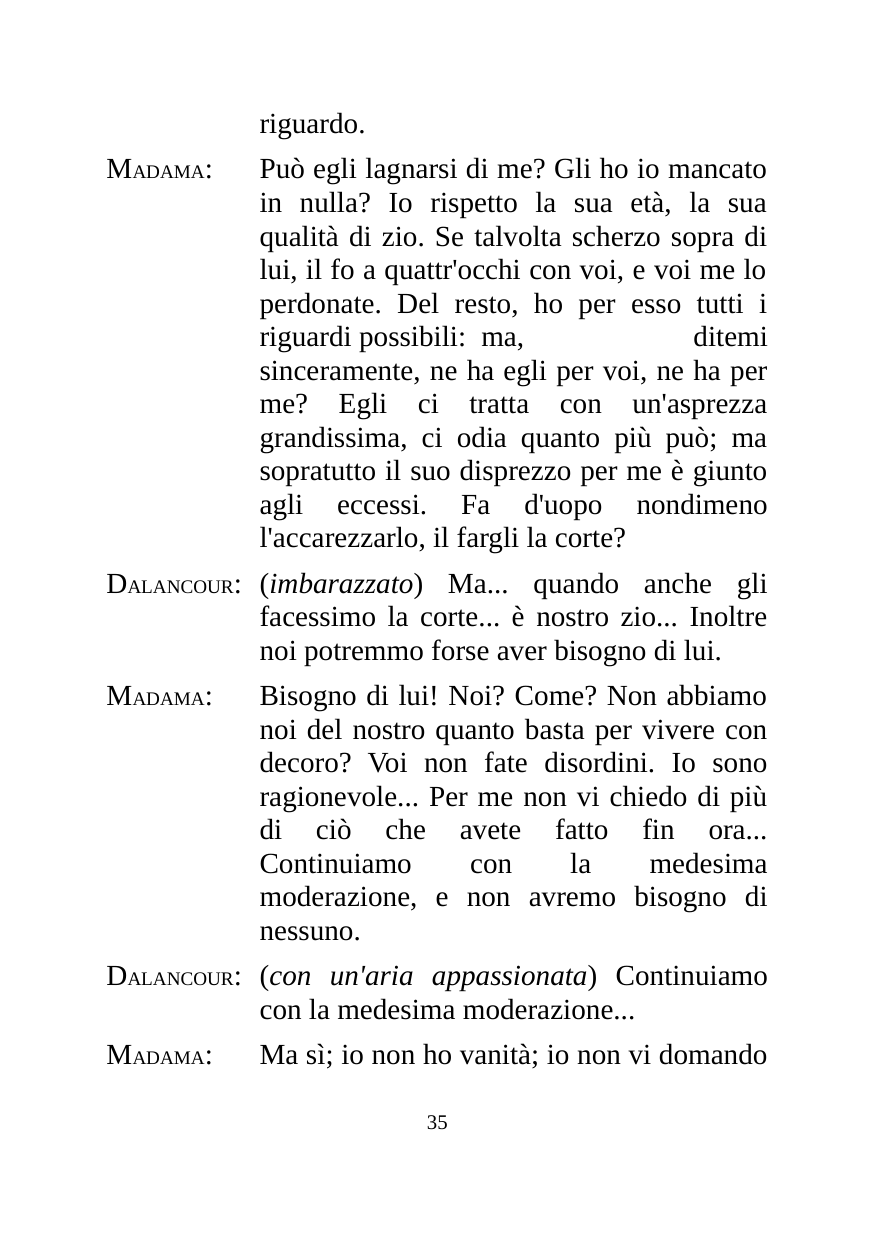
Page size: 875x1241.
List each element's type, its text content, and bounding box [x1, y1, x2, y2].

text riguardo. [106, 106, 768, 140]
text Dalancour: (imbarazzato) Ma... quando anche gli facessimo la corte... è nostro zio... Inoltre noi potremmo forse aver bisogno di lui. [106, 566, 768, 666]
text Madama: Ma sì; io non ho vanità; io non vi domando [106, 1037, 768, 1071]
text Dalancour: (con un'aria appassionata) Continuiamo con la medesima moderazione... [106, 958, 768, 1025]
text Madama: Bisogno di lui! Noi? Come? Non abbiamo noi del nostro quanto basta per vivere con decoro? Voi non fate disordini. Io sono ragionevole... Per me non vi chiedo di più di ciò che avete fatto fin ora... Continuiamo con la medesima moderazione, e non avremo bisogno di nessuno. [106, 678, 768, 947]
text Madama: Può egli lagnarsi di me? Gli ho io mancato in nulla? Io rispetto la sua età, la sua qualità di zio. Se talvolta scherzo sopra di lui, il fo a quattr'occhi con voi, e voi me lo perdonate. Del resto, ho per esso tutti i riguardi possibili: ma, ditemi sinceramente, ne ha egli per voi, ne ha per me? Egli ci tratta con un'asprezza grandissima, ci odia quanto più può; ma sopratutto il suo disprezzo per me è giunto agli eccessi. Fa d'uopo nondimeno l'accarezzarlo, il fargli la corte? [106, 152, 768, 554]
